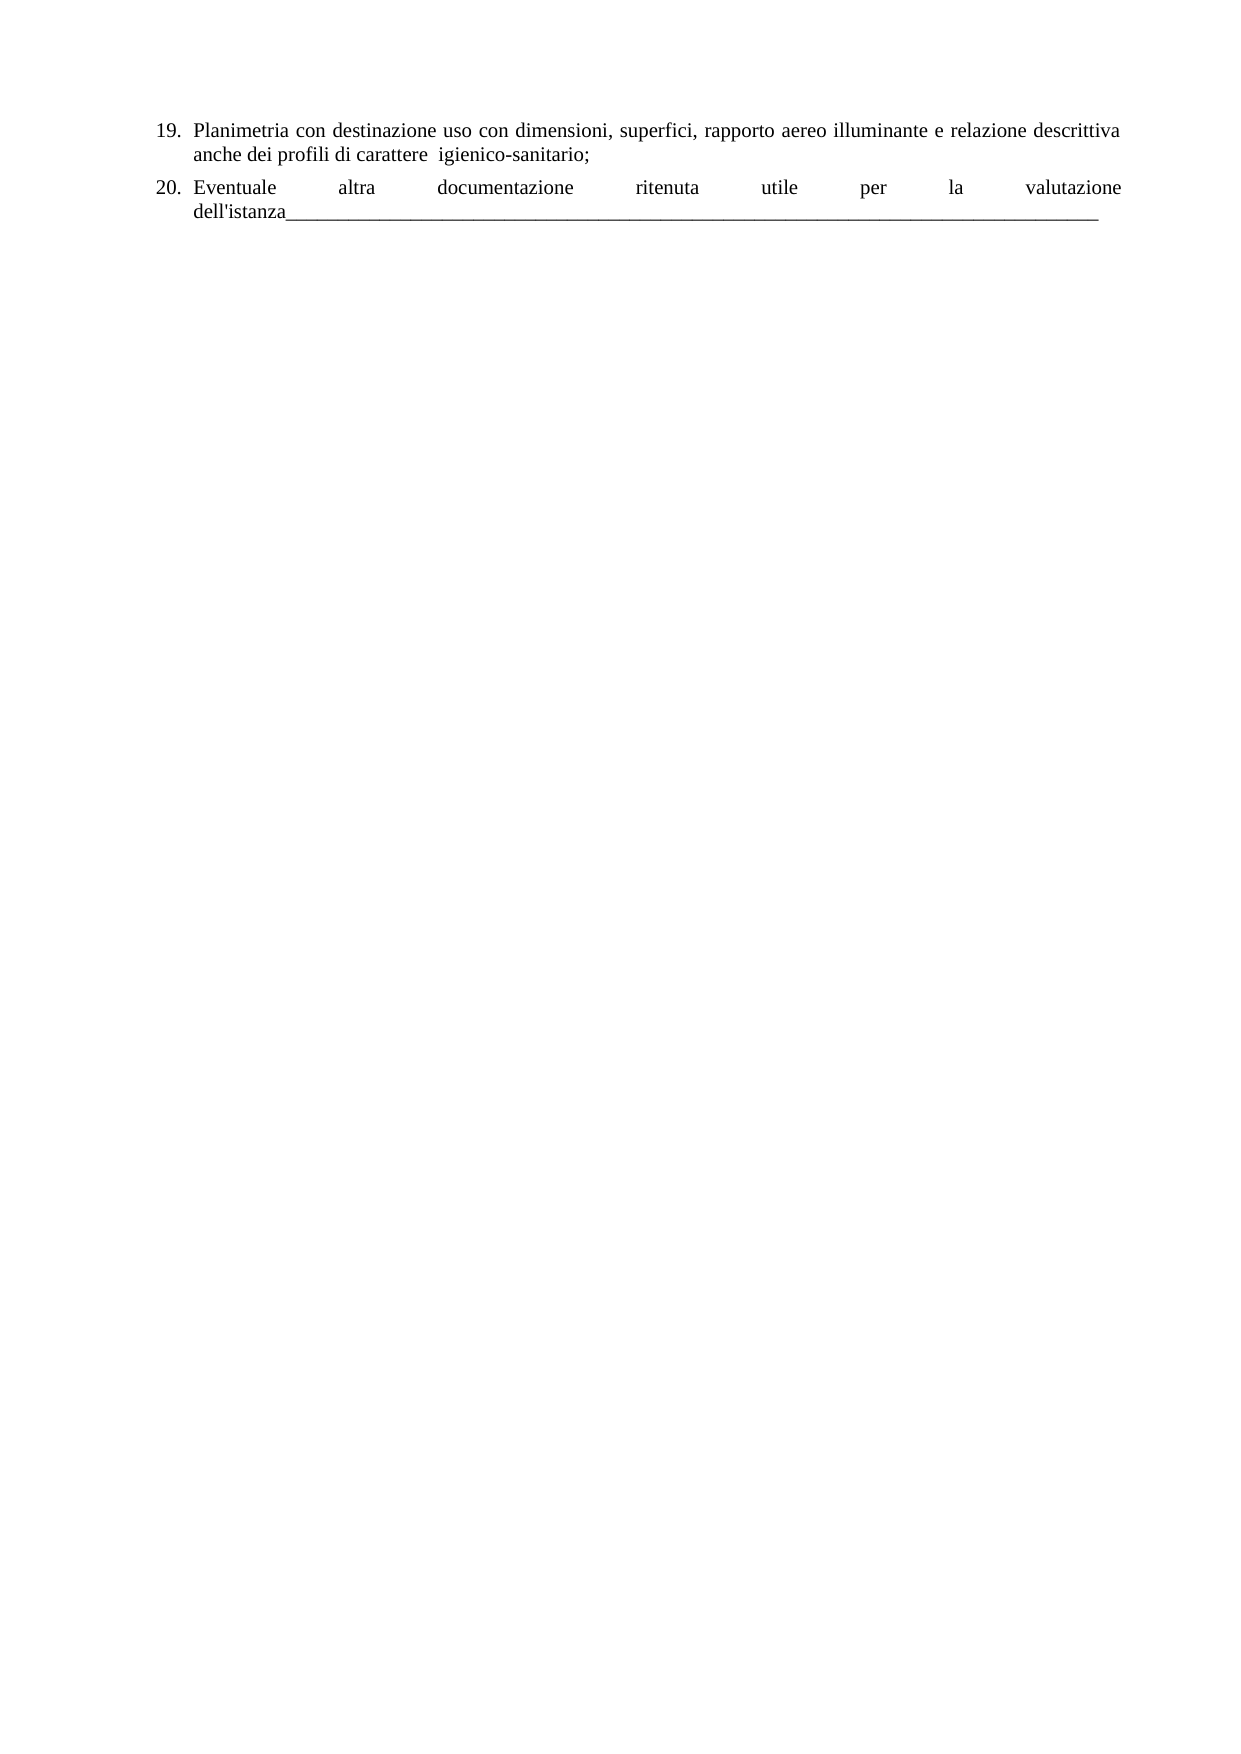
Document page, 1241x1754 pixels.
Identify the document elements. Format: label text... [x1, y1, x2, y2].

list Planimetria con destinazione uso con dimensioni, superfici, rapporto aereo illuminante e relazione descrittiva anche dei profili di carattere igienico-sanitario; [156, 118, 1122, 166]
list Eventuale altra documentazione ritenuta utile per la valutazione dell'istanza______________________________________________________________________________ [156, 175, 1122, 223]
